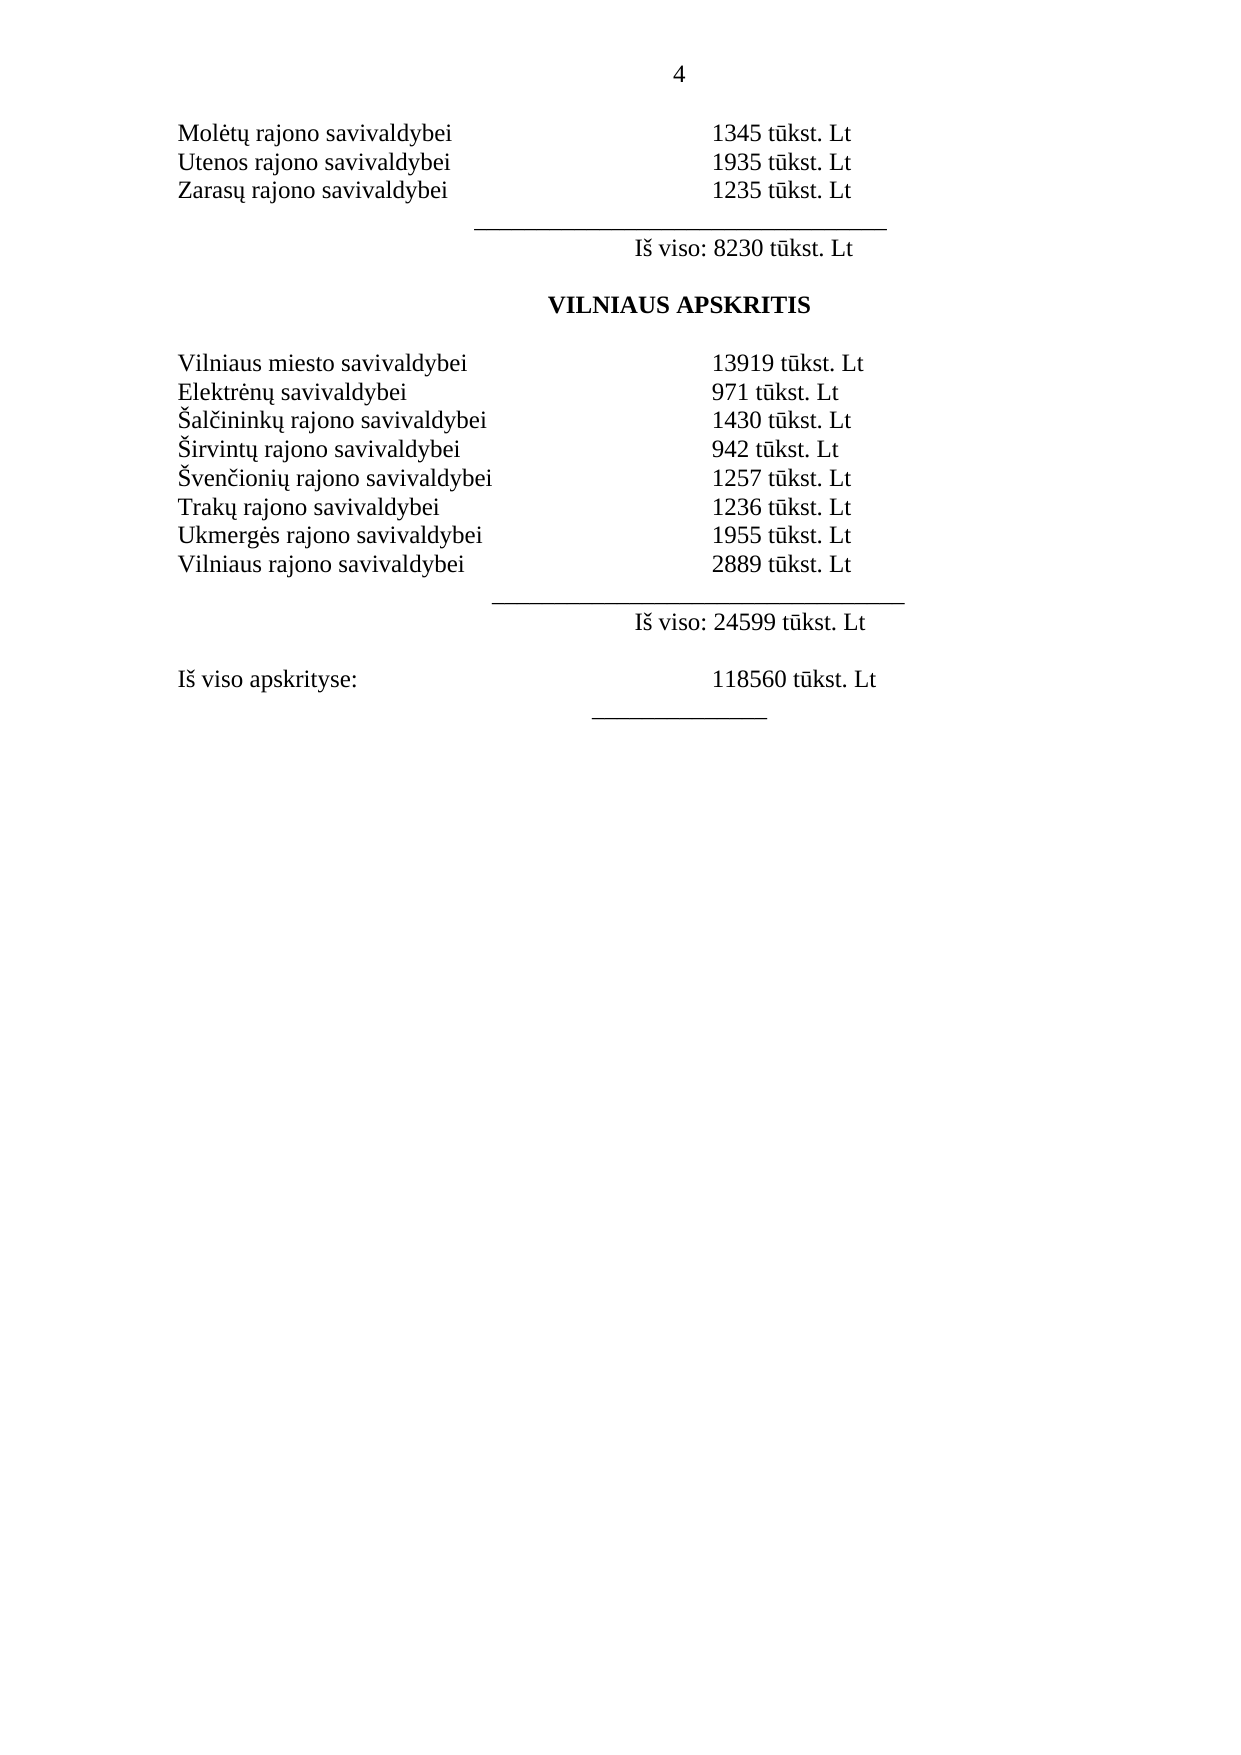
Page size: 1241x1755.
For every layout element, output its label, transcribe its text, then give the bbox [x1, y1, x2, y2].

text Iš viso apskrityse: 118560 tūkst. Lt [177, 664, 1181, 693]
text Elektrėnų savivaldybei 971 tūkst. Lt [177, 377, 1181, 406]
text Molėtų rajono savivaldybei 1345 tūkst. Lt [177, 118, 1181, 147]
text ______________ [177, 693, 1181, 722]
text Iš viso: 8230 tūkst. Lt [177, 233, 1181, 262]
text Zarasų rajono savivaldybei 1235 tūkst. Lt [177, 176, 1181, 204]
text Utenos rajono savivaldybei 1935 tūkst. Lt [177, 147, 1181, 176]
text Ukmergės rajono savivaldybei 1955 tūkst. Lt [177, 521, 1181, 549]
text Vilniaus miesto savivaldybei 13919 tūkst. Lt [177, 348, 1181, 377]
text Šalčininkų rajono savivaldybei 1430 tūkst. Lt [177, 406, 1181, 434]
text _________________________________ [177, 578, 1181, 607]
text Švenčionių rajono savivaldybei 1257 tūkst. Lt [177, 463, 1181, 492]
text _________________________________ [177, 204, 1181, 233]
text VILNIAUS APSKRITIS [177, 291, 1181, 319]
text Trakų rajono savivaldybei 1236 tūkst. Lt [177, 492, 1181, 521]
text Širvintų rajono savivaldybei 942 tūkst. Lt [177, 434, 1181, 463]
text Iš viso: 24599 tūkst. Lt [177, 607, 1181, 636]
text Vilniaus rajono savivaldybei 2889 tūkst. Lt [177, 549, 1181, 578]
